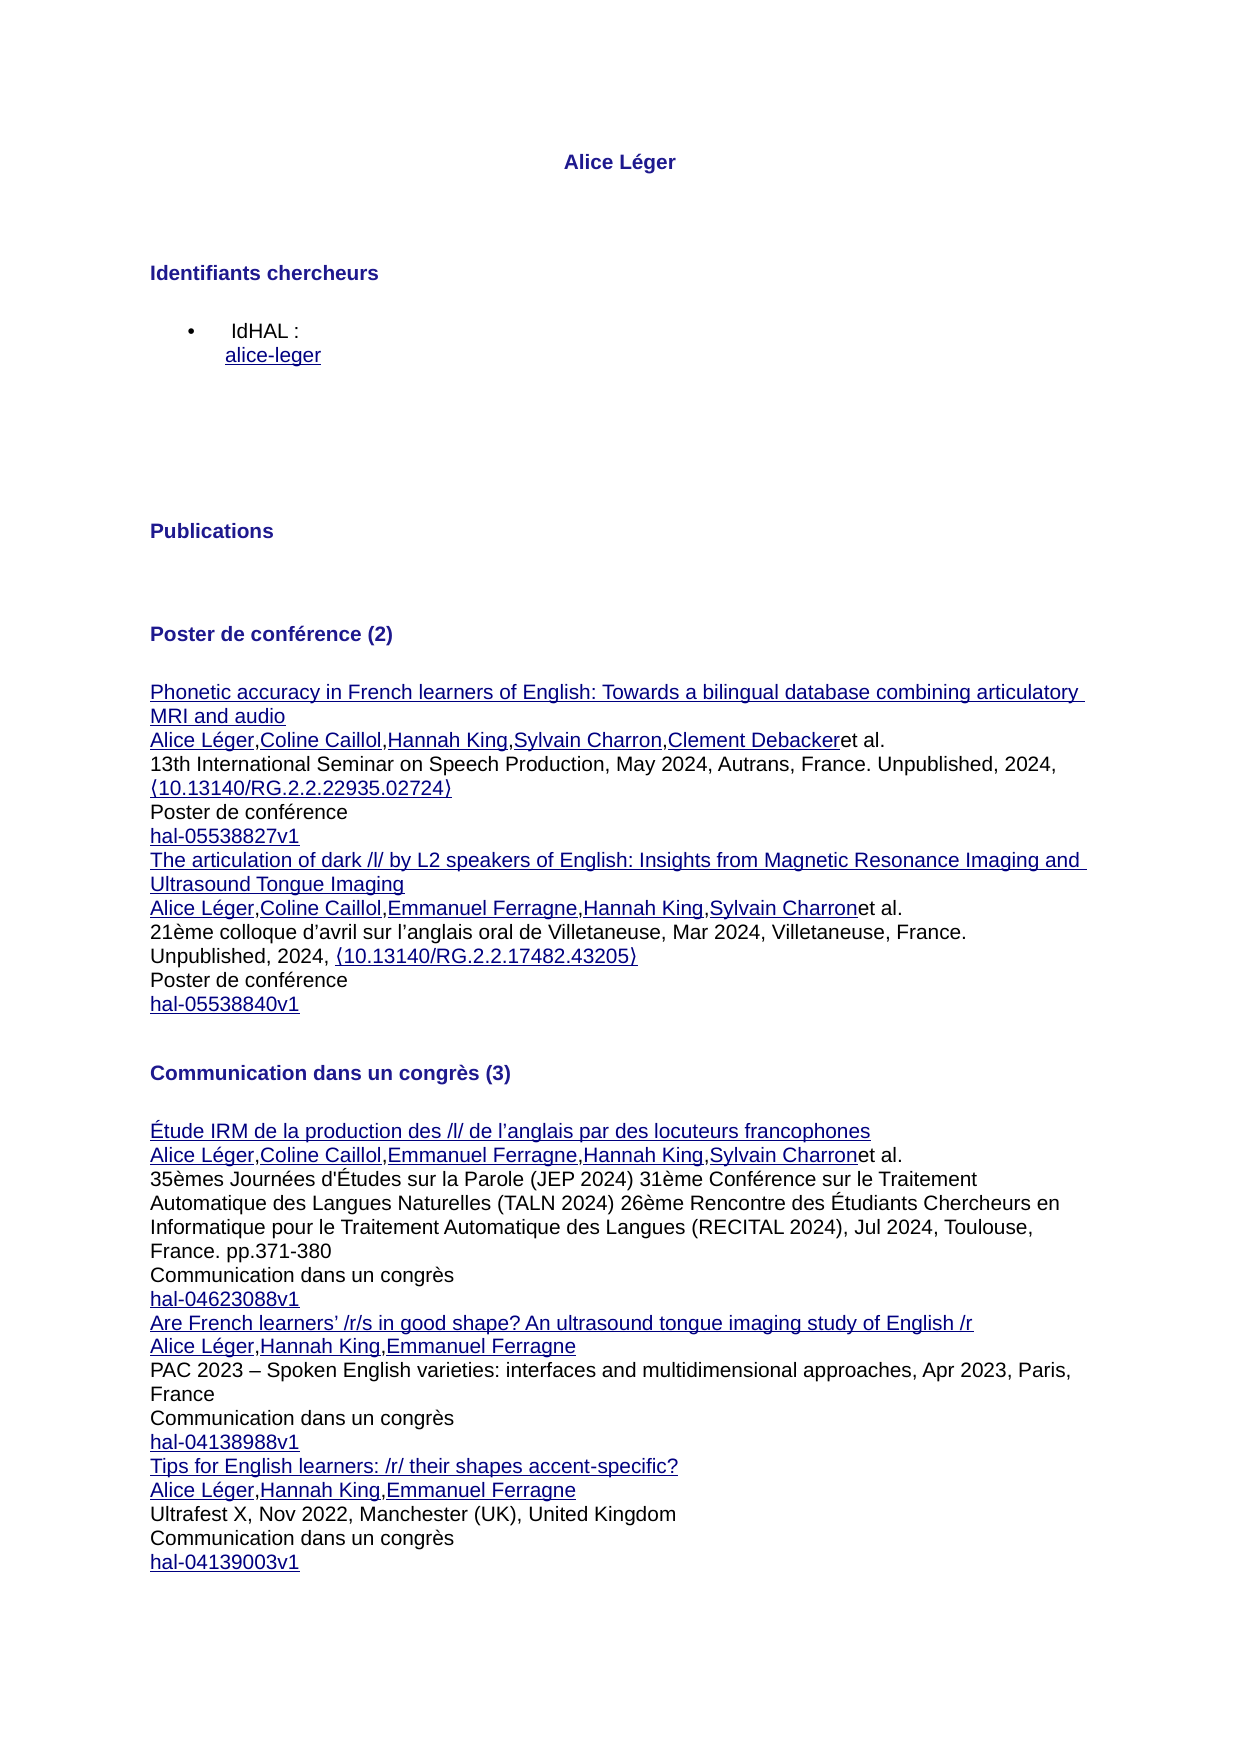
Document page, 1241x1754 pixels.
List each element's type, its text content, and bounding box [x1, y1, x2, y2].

subtitle Alice Léger [150, 150, 1090, 174]
subtitle Communication dans un congrès (3) [150, 1060, 1090, 1084]
subtitle Publications [150, 519, 1090, 543]
table_cell The articulation of dark /l/ by L2 speakers of English: Insights from Magnetic Resonance Imaging and Ultrasound Tongue Imaging Alice Léger,Coline Caillol,Emmanuel Ferragne,Hannah King,Sylvain Charronet al. 21ème colloque d’avril sur l’anglais oral de Villetaneuse, Mar 2024, Villetaneuse, France. Unpublished, 2024, ⟨10.13140/RG.2.2.17482.43205⟩ Poster de conférence hal-05538840v1 [150, 848, 1090, 1016]
subtitle Poster de conférence (2) [150, 622, 1090, 646]
list IdHAL : [187, 319, 1090, 343]
table_header Phonetic accuracy in French learners of English: Towards a bilingual database combining articulatory MRI and audio Alice Léger,Coline Caillol,Hannah King,Sylvain Charron,Clement Debackeret al. 13th International Seminar on Speech Production, May 2024, Autrans, France. Unpublished, 2024, ⟨10.13140/RG.2.2.22935.02724⟩ Poster de conférence hal-05538827v1 [150, 680, 1090, 848]
table_cell Are French learners’ /r/s in good shape? An ultrasound tongue imaging study of English /r Alice Léger,Hannah King,Emmanuel Ferragne PAC 2023 – Spoken English varieties: interfaces and multidimensional approaches, Apr 2023, Paris, France Communication dans un congrès hal-04138988v1 [150, 1310, 1090, 1454]
table_header Étude IRM de la production des /l/ de l’anglais par des locuteurs francophones Alice Léger,Coline Caillol,Emmanuel Ferragne,Hannah King,Sylvain Charronet al. 35èmes Journées d'Études sur la Parole (JEP 2024) 31ème Conférence sur le Traitement Automatique des Langues Naturelles (TALN 2024) 26ème Rencontre des Étudiants Chercheurs en Informatique pour le Traitement Automatique des Langues (RECITAL 2024), Jul 2024, Toulouse, France. pp.371-380 Communication dans un congrès hal-04623088v1 [150, 1119, 1090, 1310]
list alice-leger [187, 343, 1090, 367]
subtitle Identifiants chercheurs [150, 260, 1090, 284]
table_cell Tips for English learners: /r/ their shapes accent‑specific? Alice Léger,Hannah King,Emmanuel Ferragne Ultrafest X, Nov 2022, Manchester (UK), United Kingdom Communication dans un congrès hal-04139003v1 [150, 1454, 1090, 1574]
